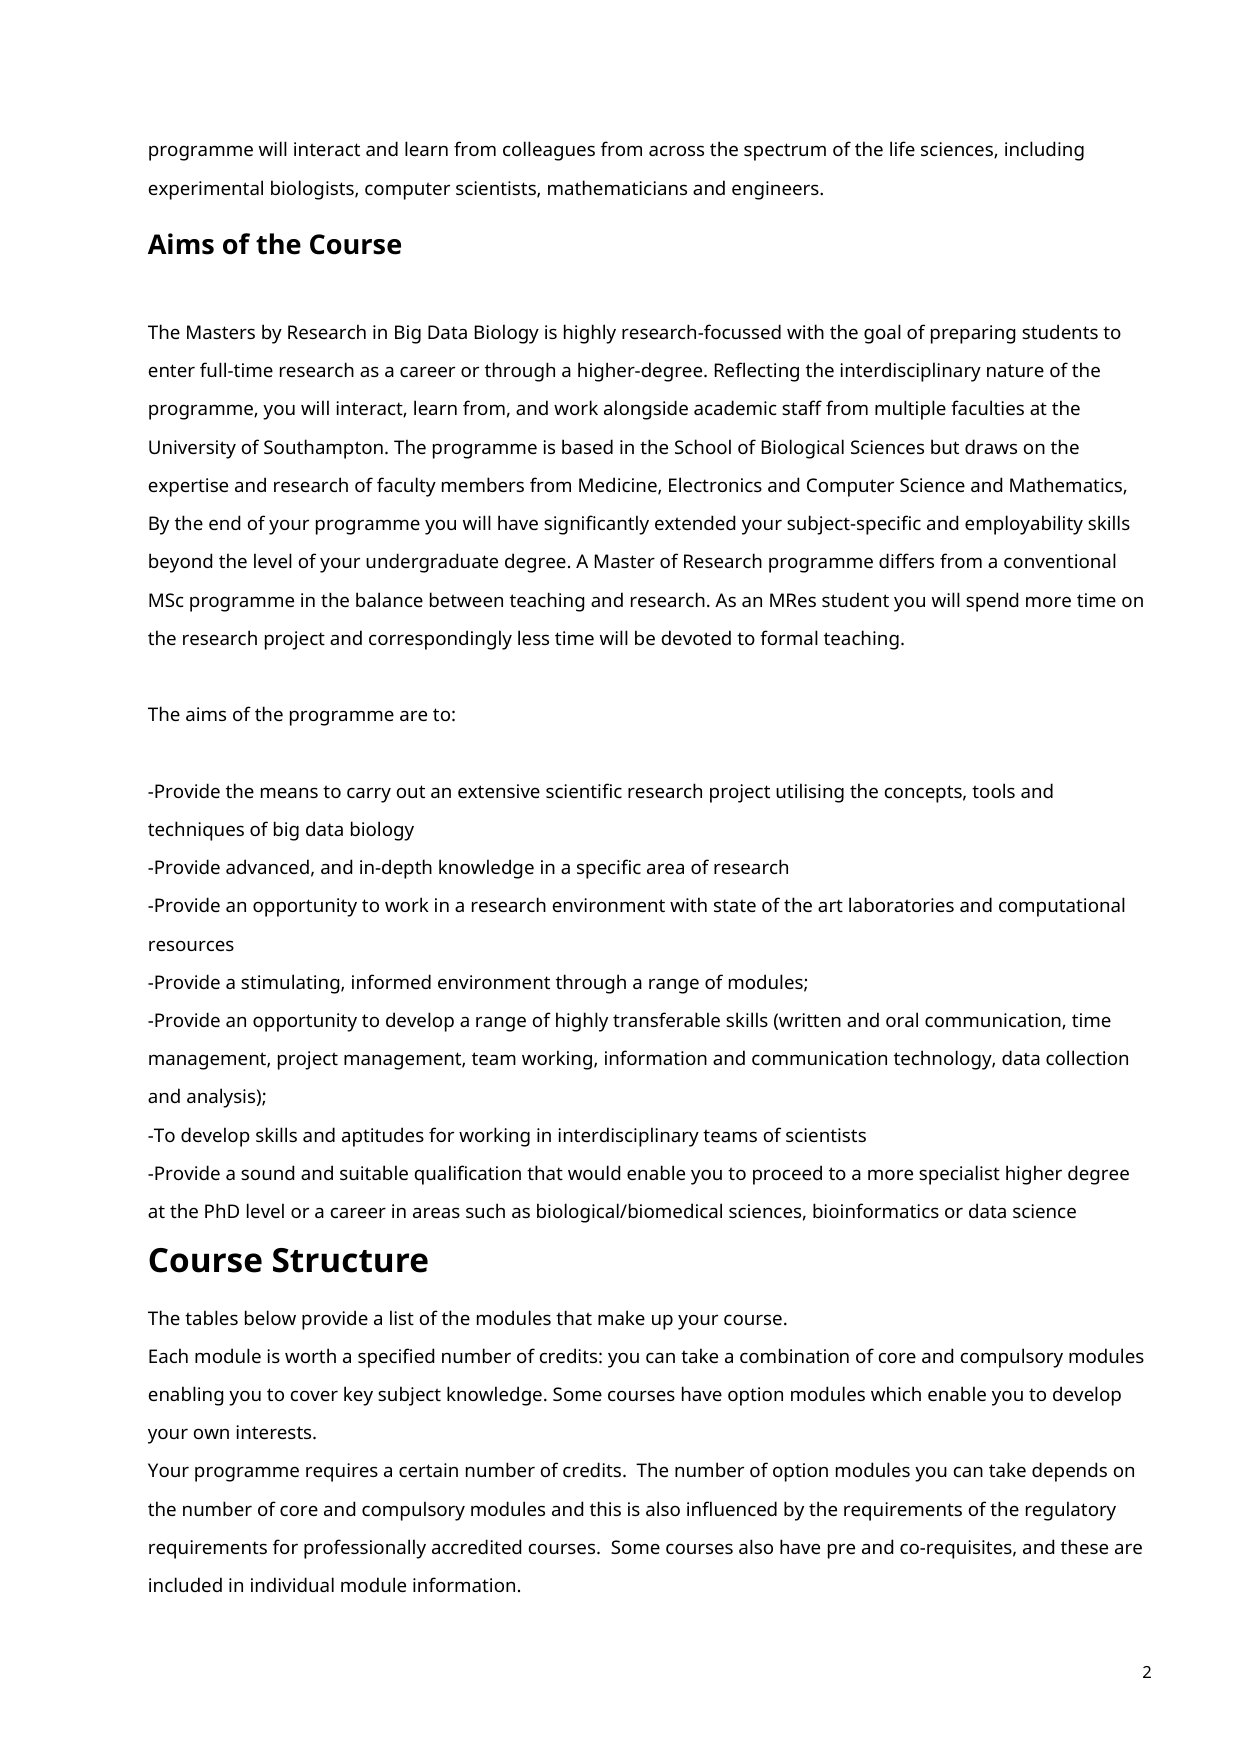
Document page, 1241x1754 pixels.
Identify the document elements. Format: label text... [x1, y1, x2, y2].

text Each module is worth a specified number of credits: you can take a combination of core and compulsory modules enabling you to cover key subject knowledge. Some courses have option modules which enable you to develop your own interests. [148, 1343, 1152, 1445]
text Your programme requires a certain number of credits. The number of option modules you can take depends on the number of core and compulsory modules and this is also influenced by the requirements of the regulatory requirements for professionally accredited courses. Some courses also have pre and co-requisites, and these are included in individual module information. [148, 1458, 1152, 1598]
subtitle Aims of the Course [148, 226, 1152, 263]
subtitle Course Structure [148, 1237, 1152, 1282]
text The tables below provide a list of the modules that make up your course. [148, 1305, 1152, 1330]
text programme will interact and learn from colleagues from across the spectrum of the life sciences, including experimental biologists, computer scientists, mathematicians and engineers. [148, 137, 1152, 201]
text The Masters by Research in Big Data Biology is highly research-focussed with the goal of preparing students to enter full-time research as a career or through a higher-degree. Reflecting the interdisciplinary nature of the programme, you will interact, learn from, and work alongside academic staff from multiple faculties at the University of Southampton. The programme is based in the School of Biological Sciences but draws on the expertise and research of faculty members from Medicine, Electronics and Computer Science and Mathematics, By the end of your programme you will have significantly extended your subject-specific and employability skills beyond the level of your undergraduate degree. A Master of Research programme differs from a conventional MSc programme in the balance between teaching and research. As an MRes student you will spend more time on the research project and correspondingly less time will be devoted to formal teaching. The aims of the programme are to: -Provide the means to carry out an extensive scientific research project utilising the concepts, tools and techniques of big data biology -Provide advanced, and in-depth knowledge in a specific area of research -Provide an opportunity to work in a research environment with state of the art laboratories and computational resources -Provide a stimulating, informed environment through a range of modules; -Provide an opportunity to develop a range of highly transferable skills (written and oral communication, time management, project management, team working, information and communication technology, data collection and analysis); -To develop skills and aptitudes for working in interdisciplinary teams of scientists -Provide a sound and suitable qualification that would enable you to proceed to a more specialist higher degree at the PhD level or a career in areas such as biological/biomedical sciences, bioinformatics or data science [148, 319, 1152, 1224]
